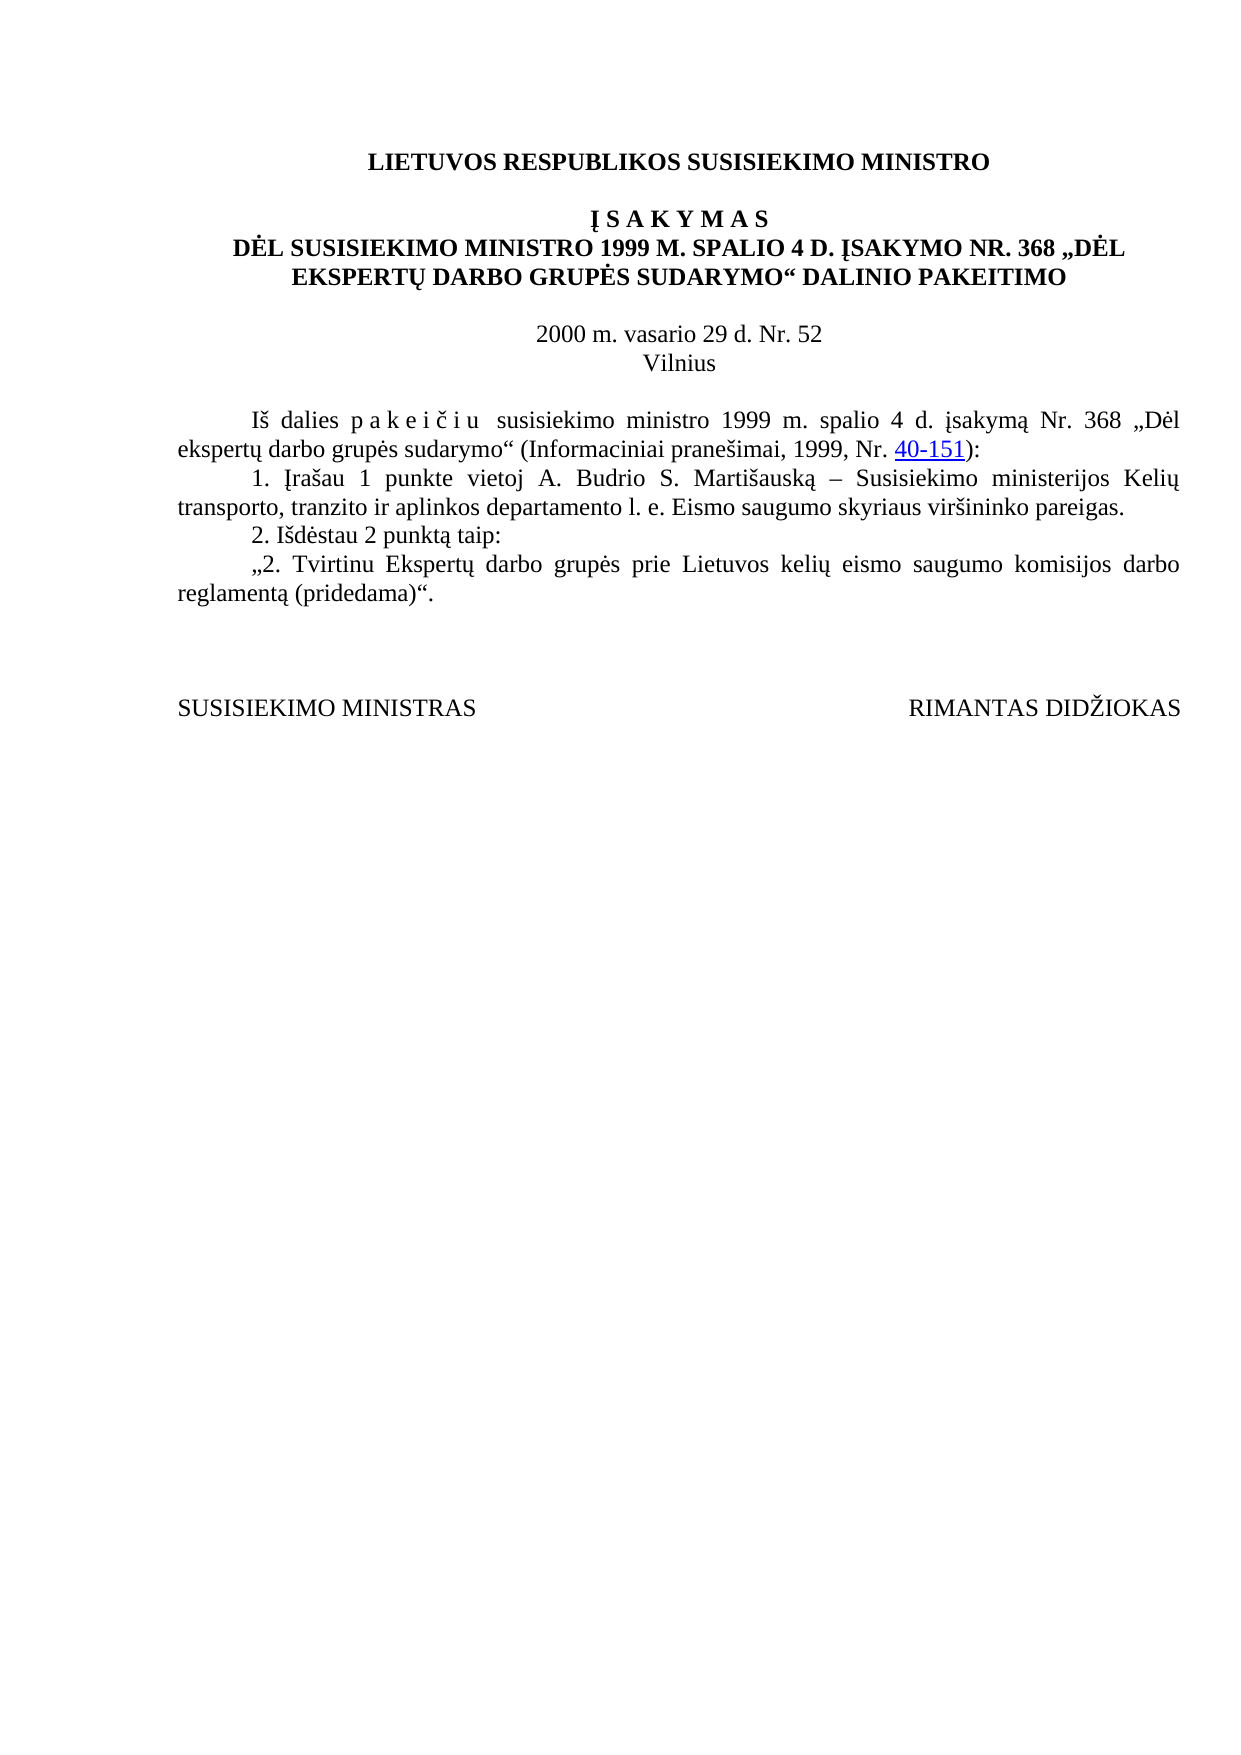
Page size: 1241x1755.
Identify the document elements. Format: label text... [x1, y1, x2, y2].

text DĖL SUSISIEKIMO MINISTRO 1999 M. SPALIO 4 D. ĮSAKYMO NR. 368 „DĖL EKSPERTŲ DARBO GRUPĖS SUDARYMO“ DALINIO PAKEITIMO [177, 233, 1181, 291]
text LIETUVOS RESPUBLIKOS SUSISIEKIMO MINISTRO [177, 147, 1181, 176]
text „2. Tvirtinu Ekspertų darbo grupės prie Lietuvos kelių eismo saugumo komisijos darbo reglamentą (pridedama)“. [177, 549, 1181, 607]
text 2. Išdėstau 2 punktą taip: [177, 521, 1181, 549]
text Iš dalies pakeičiu susisiekimo ministro 1999 m. spalio 4 d. įsakymą Nr. 368 „Dėl ekspertų darbo grupės sudarymo“ (Informaciniai pranešimai, 1999, Nr. 40-151): [177, 406, 1181, 463]
text Vilnius [177, 348, 1181, 377]
text 1. Įrašau 1 punkte vietoj A. Budrio S. Martišauską – Susisiekimo ministerijos Kelių transporto, tranzito ir aplinkos departamento l. e. Eismo saugumo skyriaus viršininko pareigas. [177, 463, 1181, 521]
text 2000 m. vasario 29 d. Nr. 52 [177, 319, 1181, 348]
text SUSISIEKIMO MINISTRAS RIMANTAS DIDŽIOKAS [177, 693, 1181, 722]
text Į S A K Y M A S [177, 204, 1181, 233]
